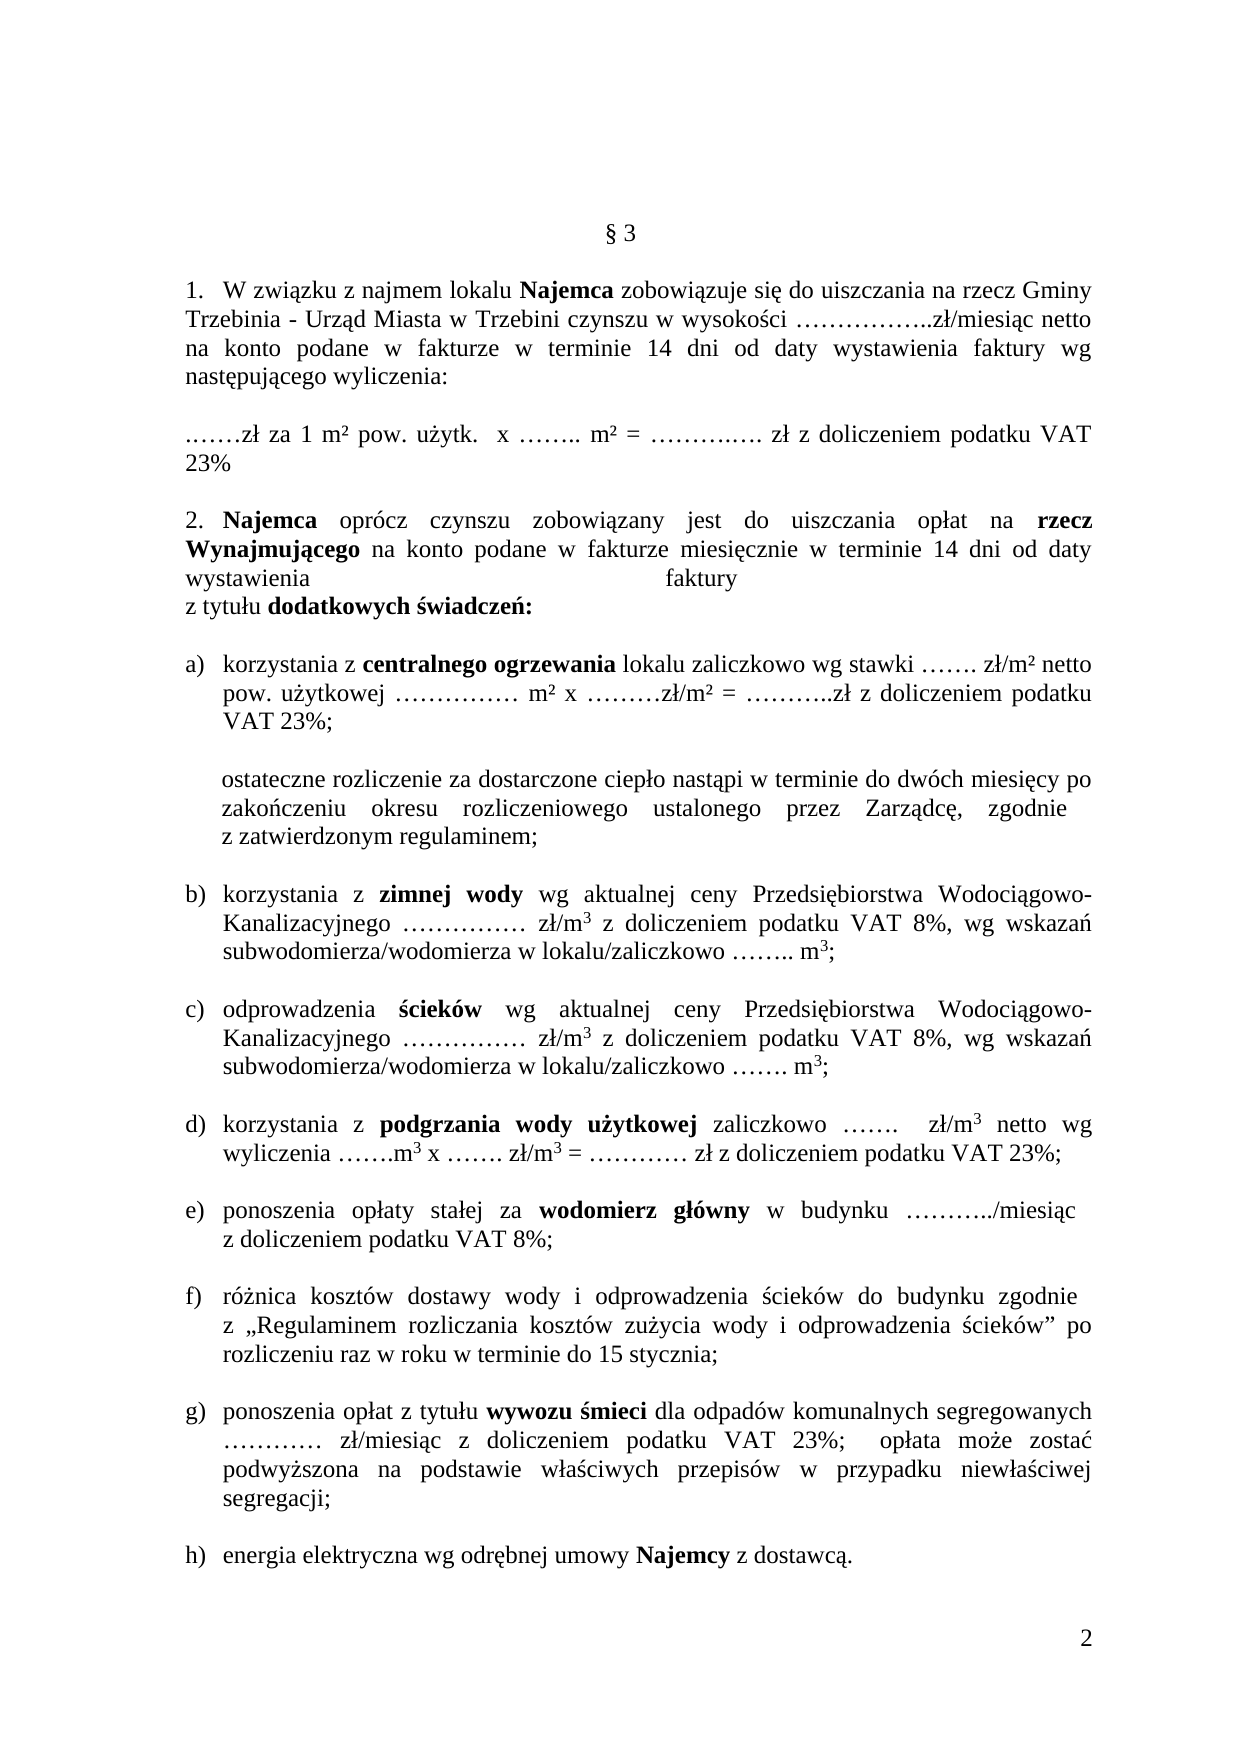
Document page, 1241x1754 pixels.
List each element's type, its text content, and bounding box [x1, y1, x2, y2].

list różnica kosztów dostawy wody i odprowadzenia ścieków do budynku zgodnie z „Regulaminem rozliczania kosztów zużycia wody i odprowadzenia ścieków” po rozliczeniu raz w roku w terminie do 15 stycznia; [185, 1281, 1092, 1368]
list korzystania z zimnej wody wg aktualnej ceny Przedsiębiorstwa Wodociągowo-Kanalizacyjnego …………… zł/m3 z doliczeniem podatku VAT 8%, wg wskazań subwodomierza/wodomierza w lokalu/zaliczkowo …….. m3; [185, 879, 1092, 965]
list energia elektryczna wg odrębnej umowy Najemcy z dostawcą. [185, 1540, 1092, 1569]
list korzystania z podgrzania wody użytkowej zaliczkowo ……. zł/m3 netto wg wyliczenia …….m3 x ……. zł/m3 = ………… zł z doliczeniem podatku VAT 23%; [185, 1109, 1092, 1166]
text § 3 [148, 218, 1092, 246]
list Najemca oprócz czynszu zobowiązany jest do uiszczania opłat na rzecz Wynajmującego na konto podane w fakturze miesięcznie w terminie 14 dni od daty wystawienia faktury z tytułu dodatkowych świadczeń: [185, 505, 1092, 620]
list ostateczne rozliczenie za dostarczone ciepło nastąpi w terminie do dwóch miesięcy po zakończeniu okresu rozliczeniowego ustalonego przez Zarządcę, zgodnie z zatwierdzonym regulaminem; [221, 764, 1092, 850]
list ponoszenia opłat z tytułu wywozu śmieci dla odpadów komunalnych segregowanych ………… zł/miesiąc z doliczeniem podatku VAT 23%; opłata może zostać podwyższona na podstawie właściwych przepisów w przypadku niewłaściwej segregacji; [185, 1396, 1092, 1511]
list korzystania z centralnego ogrzewania lokalu zaliczkowo wg stawki ……. zł/m² netto pow. użytkowej …………… m² x ………zł/m² = ………..zł z doliczeniem podatku VAT 23%; [185, 649, 1092, 735]
list .……zł za 1 m² pow. użytk. x …….. m² = ……….…. zł z doliczeniem podatku VAT 23% [185, 419, 1092, 476]
list odprowadzenia ścieków wg aktualnej ceny Przedsiębiorstwa Wodociągowo- Kanalizacyjnego …………… zł/m3 z doliczeniem podatku VAT 8%, wg wskazań subwodomierza/wodomierza w lokalu/zaliczkowo ……. m3; [185, 994, 1092, 1080]
list W związku z najmem lokalu Najemca zobowiązuje się do uiszczania na rzecz Gminy Trzebinia - Urząd Miasta w Trzebini czynszu w wysokości ……………..zł/miesiąc netto na konto podane w fakturze w terminie 14 dni od daty wystawienia faktury wg następującego wyliczenia: [185, 275, 1092, 390]
list ponoszenia opłaty stałej za wodomierz główny w budynku ………../miesiąc z doliczeniem podatku VAT 8%; [185, 1195, 1092, 1253]
